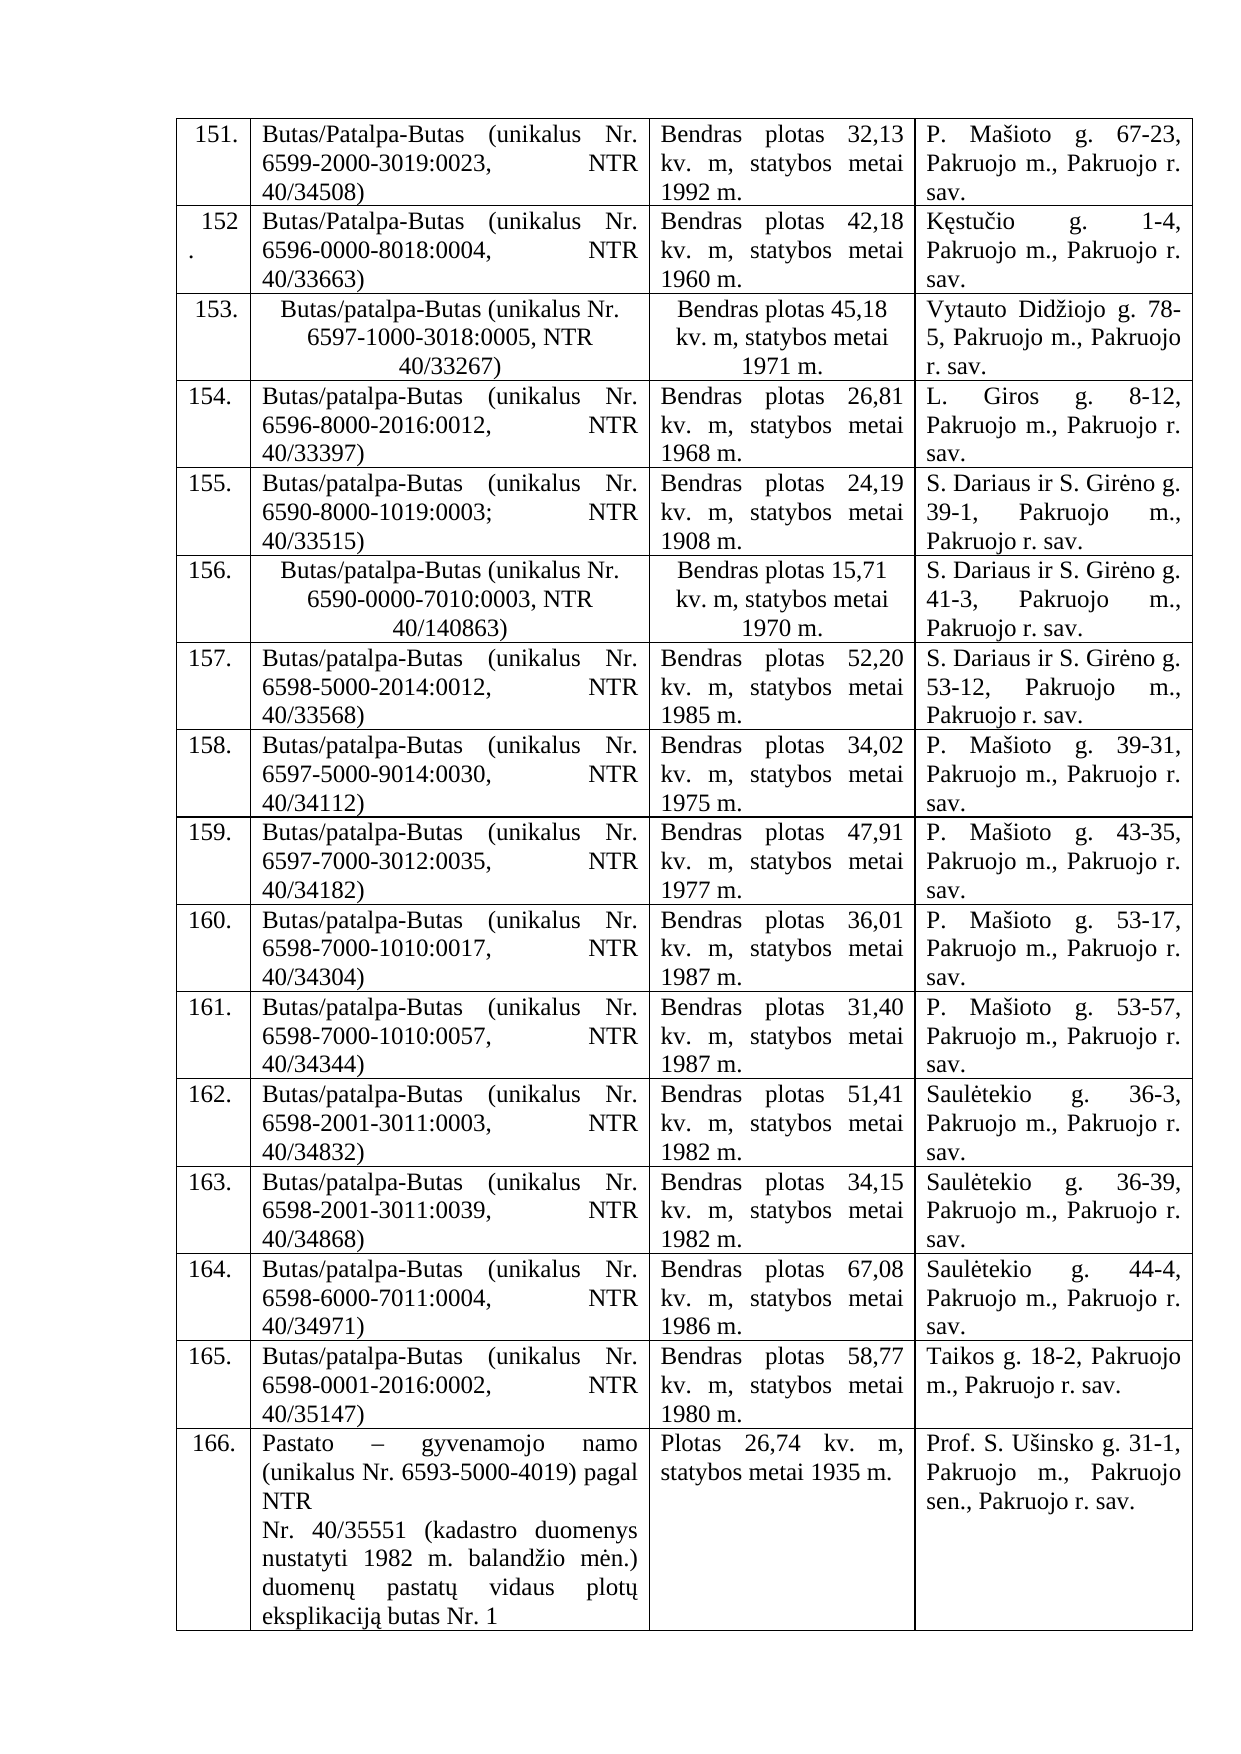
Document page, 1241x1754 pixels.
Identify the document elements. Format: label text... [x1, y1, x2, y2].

table_cell Butas/patalpa-Butas (unikalus Nr. 6598-6000-7011:0004, NTR 40/34971) [251, 1254, 649, 1340]
table_cell 161. [177, 992, 250, 1078]
table_cell Bendras plotas 15,71 kv. m, statybos metai 1970 m. [650, 556, 914, 642]
table_cell Bendras plotas 58,77 kv. m, statybos metai 1980 m. [650, 1341, 914, 1427]
table_cell 159. [177, 818, 250, 904]
table_cell 166. [177, 1429, 250, 1630]
table_cell Butas/patalpa-Butas (unikalus Nr. 6597-5000-9014:0030, NTR 40/34112) [251, 730, 649, 816]
table_cell 158. [177, 730, 250, 816]
table_cell Bendras plotas 36,01 kv. m, statybos metai 1987 m. [650, 905, 914, 991]
table_cell Butas/patalpa-Butas (unikalus Nr. 6598-7000-1010:0017, NTR 40/34304) [251, 905, 649, 991]
table_cell Bendras plotas 67,08 kv. m, statybos metai 1986 m. [650, 1254, 914, 1340]
table_cell Bendras plotas 42,18 kv. m, statybos metai 1960 m. [650, 206, 914, 293]
table_cell Vytauto Didžiojo g. 78-5, Pakruojo m., Pakruojo r. sav. [916, 294, 1192, 380]
table_cell 164. [177, 1254, 250, 1340]
table_cell Bendras plotas 34,15 kv. m, statybos metai 1982 m. [650, 1167, 914, 1253]
table_cell P. Mašioto g. 67-23, Pakruojo m., Pakruojo r. sav. [916, 119, 1192, 205]
table_cell 162. [177, 1079, 250, 1166]
table_cell Butas/patalpa-Butas (unikalus Nr. 6596-8000-2016:0012, NTR 40/33397) [251, 381, 649, 467]
table_cell Butas/Patalpa-Butas (unikalus Nr. 6596-0000-8018:0004, NTR 40/33663) [251, 206, 649, 293]
table_cell Bendras plotas 26,81 kv. m, statybos metai 1968 m. [650, 381, 914, 467]
table_cell 152. [177, 206, 250, 293]
table_cell Bendras plotas 32,13 kv. m, statybos metai 1992 m. [650, 119, 914, 205]
table_cell Bendras plotas 45,18 kv. m, statybos metai 1971 m. [650, 294, 914, 380]
table_cell P. Mašioto g. 53-17, Pakruojo m., Pakruojo r. sav. [916, 905, 1192, 991]
table_cell 155. [177, 468, 250, 554]
table_cell Pastato – gyvenamojo namo (unikalus Nr. 6593-5000-4019) pagal NTR Nr. 40/35551 (kadastro duomenys nustatyti 1982 m. balandžio mėn.) duomenų pastatų vidaus plotų eksplikaciją butas Nr. 1 [251, 1429, 649, 1630]
table_cell 160. [177, 905, 250, 991]
table_cell Kęstučio g. 1-4, Pakruojo m., Pakruojo r. sav. [916, 206, 1192, 293]
table_cell Butas/patalpa-Butas (unikalus Nr. 6590-8000-1019:0003; NTR 40/33515) [251, 468, 649, 554]
table_cell S. Dariaus ir S. Girėno g. 53-12, Pakruojo m., Pakruojo r. sav. [916, 643, 1192, 729]
table_cell Butas/patalpa-Butas (unikalus Nr. 6598-0001-2016:0002, NTR 40/35147) [251, 1341, 649, 1427]
table_cell 153. [177, 294, 250, 380]
table_cell Bendras plotas 51,41 kv. m, statybos metai 1982 m. [650, 1079, 914, 1166]
table_cell Butas/patalpa-Butas (unikalus Nr. 6597-1000-3018:0005, NTR 40/33267) [251, 294, 649, 380]
table_cell 163. [177, 1167, 250, 1253]
table_cell Bendras plotas 24,19 kv. m, statybos metai 1908 m. [650, 468, 914, 554]
table_cell S. Dariaus ir S. Girėno g. 39-1, Pakruojo m., Pakruojo r. sav. [916, 468, 1192, 554]
table_cell Saulėtekio g. 36-39, Pakruojo m., Pakruojo r. sav. [916, 1167, 1192, 1253]
table_cell S. Dariaus ir S. Girėno g. 41-3, Pakruojo m., Pakruojo r. sav. [916, 556, 1192, 642]
table_cell Saulėtekio g. 44-4, Pakruojo m., Pakruojo r. sav. [916, 1254, 1192, 1340]
table_cell L. Giros g. 8-12, Pakruojo m., Pakruojo r. sav. [916, 381, 1192, 467]
table_cell Prof. S. Ušinsko g. 31-1, Pakruojo m., Pakruojo sen., Pakruojo r. sav. [916, 1429, 1192, 1630]
table_cell Plotas 26,74 kv. m, statybos metai 1935 m. [650, 1429, 914, 1630]
table_cell 154. [177, 381, 250, 467]
table_cell Taikos g. 18-2, Pakruojo m., Pakruojo r. sav. [916, 1341, 1192, 1427]
table_cell 157. [177, 643, 250, 729]
table_cell Butas/patalpa-Butas (unikalus Nr. 6598-5000-2014:0012, NTR 40/33568) [251, 643, 649, 729]
table_cell Butas/patalpa-Butas (unikalus Nr. 6590-0000-7010:0003, NTR 40/140863) [251, 556, 649, 642]
table_cell Saulėtekio g. 36-3, Pakruojo m., Pakruojo r. sav. [916, 1079, 1192, 1166]
table_cell Butas/patalpa-Butas (unikalus Nr. 6598-7000-1010:0057, NTR 40/34344) [251, 992, 649, 1078]
table_cell Butas/patalpa-Butas (unikalus Nr. 6598-2001-3011:0003, NTR 40/34832) [251, 1079, 649, 1166]
table_cell P. Mašioto g. 39-31, Pakruojo m., Pakruojo r. sav. [916, 730, 1192, 816]
table_cell 151. [177, 119, 250, 205]
table_cell 156. [177, 556, 250, 642]
table_cell Butas/Patalpa-Butas (unikalus Nr. 6599-2000-3019:0023, NTR 40/34508) [251, 119, 649, 205]
table_cell Bendras plotas 31,40 kv. m, statybos metai 1987 m. [650, 992, 914, 1078]
table_cell P. Mašioto g. 53-57, Pakruojo m., Pakruojo r. sav. [916, 992, 1192, 1078]
table_cell Butas/patalpa-Butas (unikalus Nr. 6597-7000-3012:0035, NTR 40/34182) [251, 818, 649, 904]
table_cell 165. [177, 1341, 250, 1427]
table_cell P. Mašioto g. 43-35, Pakruojo m., Pakruojo r. sav. [916, 818, 1192, 904]
table_cell Bendras plotas 34,02 kv. m, statybos metai 1975 m. [650, 730, 914, 816]
table_cell Bendras plotas 52,20 kv. m, statybos metai 1985 m. [650, 643, 914, 729]
table_cell Butas/patalpa-Butas (unikalus Nr. 6598-2001-3011:0039, NTR 40/34868) [251, 1167, 649, 1253]
table_cell Bendras plotas 47,91 kv. m, statybos metai 1977 m. [650, 818, 914, 904]
